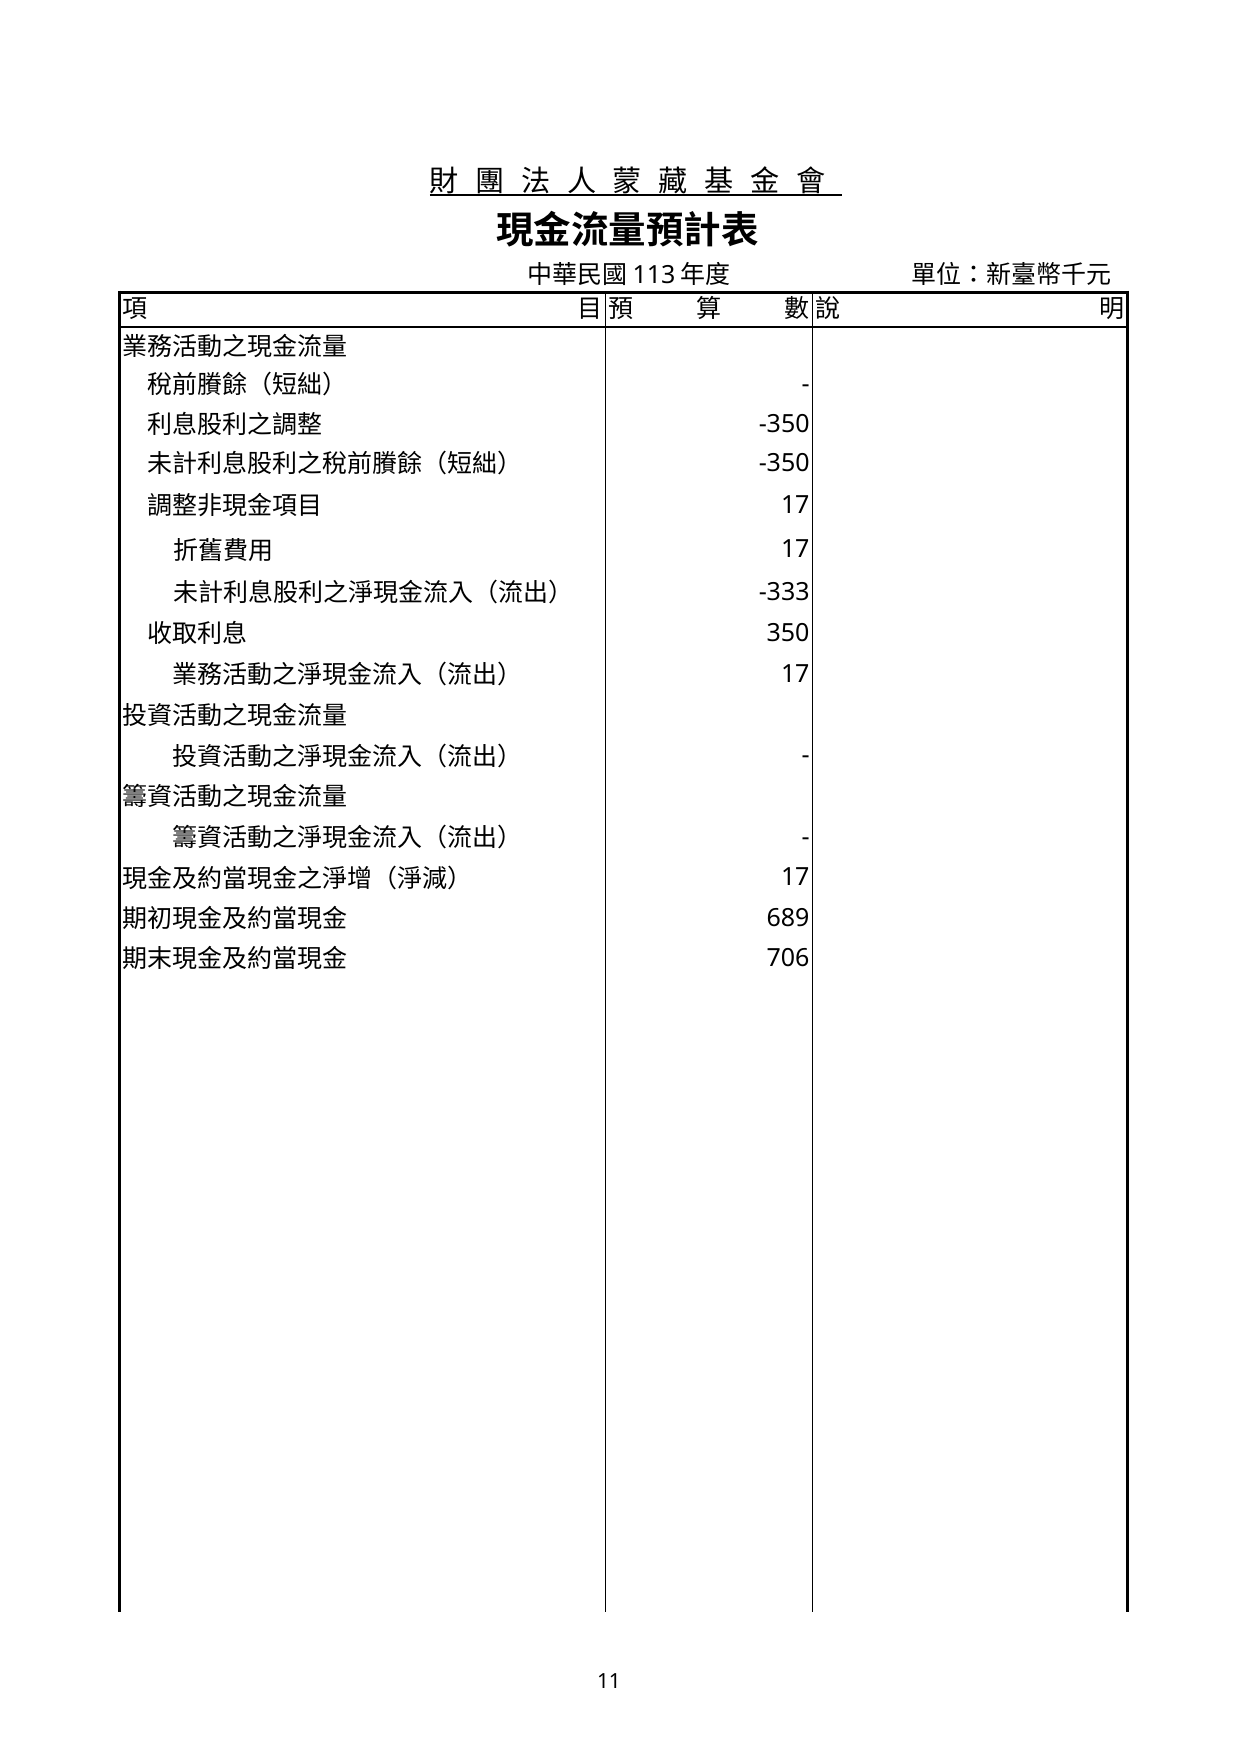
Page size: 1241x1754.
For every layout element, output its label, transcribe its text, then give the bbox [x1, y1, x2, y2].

table_cell [813, 1386, 1126, 1431]
table_cell -350 [606, 404, 812, 444]
text 財團法人蒙藏基金會 [118, 158, 1137, 200]
table_cell 17 [606, 654, 812, 695]
table_cell [606, 1023, 812, 1068]
table_cell [813, 898, 1126, 939]
table_cell [813, 939, 1126, 978]
table_header 項目 [121, 294, 605, 326]
table_cell [121, 1522, 605, 1567]
table_cell [121, 1295, 605, 1340]
table_cell [813, 1204, 1126, 1250]
table_cell [813, 1340, 1126, 1386]
table_cell [121, 1340, 605, 1386]
table_header 說明 [813, 294, 1126, 326]
table_cell 業務活動之現金流量 [121, 328, 605, 364]
table_cell [813, 1069, 1126, 1114]
table_cell [606, 1431, 812, 1476]
table_cell 未計利息股利之淨現金流入（流出） [121, 572, 605, 613]
table_cell 期初現金及約當現金 [121, 898, 605, 939]
table_cell 17 [606, 858, 812, 898]
table_cell 業務活動之淨現金流入（流出） [121, 654, 605, 695]
table_cell [813, 1250, 1126, 1295]
table_cell - [606, 817, 812, 857]
table_cell [121, 1069, 605, 1114]
table_cell [606, 695, 812, 735]
table_cell [813, 695, 1126, 735]
table_cell [606, 1340, 812, 1386]
table_cell [813, 654, 1126, 695]
table_cell [121, 1567, 605, 1612]
table_cell [813, 1567, 1126, 1612]
table_cell [121, 978, 605, 1023]
table_cell [813, 978, 1126, 1023]
table_cell [813, 1431, 1126, 1476]
table_cell [121, 1159, 605, 1204]
table_cell - [606, 364, 812, 404]
table_cell [606, 1204, 812, 1250]
table_cell [813, 1295, 1126, 1340]
table_cell [813, 1159, 1126, 1204]
table_cell [121, 1476, 605, 1522]
table_cell [813, 364, 1126, 404]
table_cell 收取利息 [121, 613, 605, 654]
table_cell 稅前賸餘（短絀） [121, 364, 605, 404]
table_cell 折舊費用 [121, 528, 605, 572]
table_cell [813, 572, 1126, 613]
table_cell [813, 1023, 1126, 1068]
table_cell 投資活動之現金流量 [121, 695, 605, 735]
table_cell [813, 483, 1126, 528]
table_cell [606, 1567, 812, 1612]
table_cell [121, 1204, 605, 1250]
table_cell [813, 613, 1126, 654]
table_cell 未計利息股利之稅前賸餘（短絀） [121, 444, 605, 483]
table_cell 調整非現金項目 [121, 483, 605, 528]
table_cell 期末現金及約當現金 [121, 939, 605, 978]
table_cell [121, 1114, 605, 1159]
table_cell [606, 1386, 812, 1431]
table_cell [813, 1522, 1126, 1567]
table_cell [813, 528, 1126, 572]
table_cell [813, 404, 1126, 444]
table_cell [813, 776, 1126, 817]
table_cell [606, 1522, 812, 1567]
table_cell [606, 1295, 812, 1340]
table_cell [606, 1069, 812, 1114]
table_cell 17 [606, 483, 812, 528]
table_cell 投資活動之淨現金流入（流出） [121, 735, 605, 776]
table_cell [813, 1476, 1126, 1522]
table_cell [813, 817, 1126, 857]
table_cell 17 [606, 528, 812, 572]
table_cell 689 [606, 898, 812, 939]
table_cell 706 [606, 939, 812, 978]
table_cell [606, 978, 812, 1023]
table_cell [606, 776, 812, 817]
table_cell [813, 735, 1126, 776]
table_cell 籌資活動之淨現金流入（流出） [121, 817, 605, 857]
text 中華民國113年度 單位：新臺幣千元 [520, 254, 1137, 291]
table_cell [606, 328, 812, 364]
table_header 預算數 [606, 294, 812, 326]
table_cell -350 [606, 444, 812, 483]
table_cell 籌資活動之現金流量 [121, 776, 605, 817]
table_cell [813, 444, 1126, 483]
table_cell [606, 1159, 812, 1204]
table_cell [121, 1431, 605, 1476]
table_cell [121, 1386, 605, 1431]
table_cell 利息股利之調整 [121, 404, 605, 444]
table_cell [606, 1476, 812, 1522]
table_cell [813, 328, 1126, 364]
table_cell - [606, 735, 812, 776]
table_cell 350 [606, 613, 812, 654]
table_cell [813, 1114, 1126, 1159]
text 現金流量預計表 [118, 200, 1137, 254]
table_cell [121, 1250, 605, 1295]
table_cell 現金及約當現金之淨增（淨減） [121, 858, 605, 898]
table_cell [813, 858, 1126, 898]
table_cell [606, 1114, 812, 1159]
table_cell [606, 1250, 812, 1295]
table_cell -333 [606, 572, 812, 613]
table_cell [121, 1023, 605, 1068]
